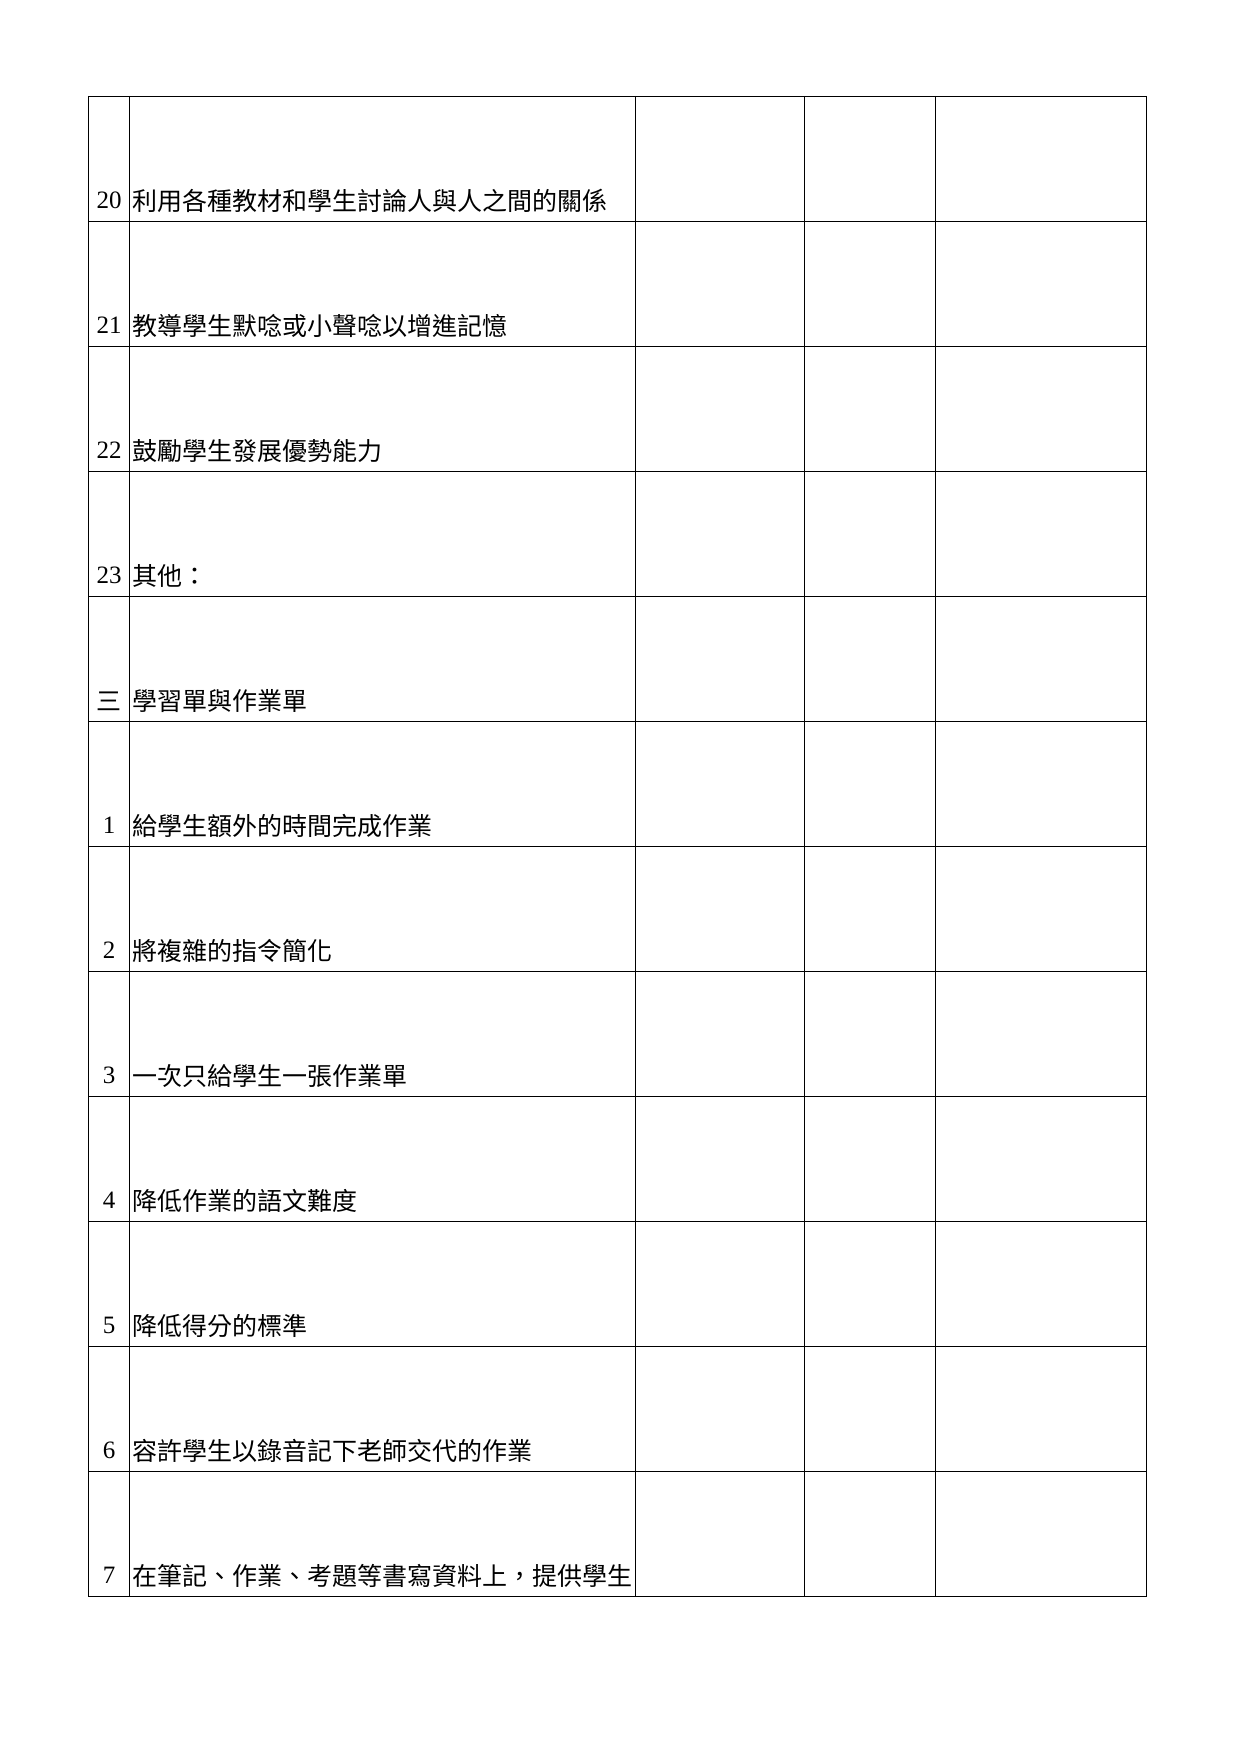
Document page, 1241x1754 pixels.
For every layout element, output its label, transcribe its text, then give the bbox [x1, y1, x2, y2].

table_cell 將複雜的指令簡化 [130, 847, 635, 971]
table_cell 4 [89, 1097, 129, 1221]
table_cell [636, 222, 804, 346]
table_cell 7 [89, 1472, 129, 1596]
table_cell [636, 97, 804, 221]
table_cell [936, 472, 1146, 596]
table_cell [805, 222, 935, 346]
table_cell 鼓勵學生發展優勢能力 [130, 347, 635, 471]
table_cell [805, 1472, 935, 1596]
table_cell [936, 597, 1146, 721]
table_cell 22 [89, 347, 129, 471]
table_cell [936, 1472, 1146, 1596]
table_cell [805, 972, 935, 1096]
table_cell [636, 472, 804, 596]
table_cell 容許學生以錄音記下老師交代的作業 [130, 1347, 635, 1471]
table_cell 1 [89, 722, 129, 846]
table_cell [936, 972, 1146, 1096]
table_cell [636, 1472, 804, 1596]
table_cell 教導學生默唸或小聲唸以增進記憶 [130, 222, 635, 346]
table_cell [636, 1347, 804, 1471]
table_cell [636, 1097, 804, 1221]
table_cell 在筆記、作業、考題等書寫資料上，提供學生 [130, 1472, 635, 1596]
table_cell [636, 972, 804, 1096]
table_cell 一次只給學生一張作業單 [130, 972, 635, 1096]
table_cell 3 [89, 972, 129, 1096]
table_cell 其他： [130, 472, 635, 596]
table_cell [805, 1347, 935, 1471]
table_cell [805, 97, 935, 221]
table_cell 學習單與作業單 [130, 597, 635, 721]
table_cell [636, 1222, 804, 1346]
table_cell [936, 847, 1146, 971]
table_cell 23 [89, 472, 129, 596]
table_cell 6 [89, 1347, 129, 1471]
table_cell 5 [89, 1222, 129, 1346]
table_cell [805, 847, 935, 971]
table_cell [636, 722, 804, 846]
table_cell [636, 847, 804, 971]
table_cell 降低得分的標準 [130, 1222, 635, 1346]
table_cell 利用各種教材和學生討論人與人之間的關係 [130, 97, 635, 221]
table_cell 2 [89, 847, 129, 971]
table_cell [805, 722, 935, 846]
table_cell [936, 1097, 1146, 1221]
table_cell [805, 1097, 935, 1221]
table_cell [936, 1347, 1146, 1471]
table_cell [936, 1222, 1146, 1346]
table_cell 三 [89, 597, 129, 721]
table_cell [805, 347, 935, 471]
table_cell [805, 472, 935, 596]
table_cell [636, 597, 804, 721]
table_cell 給學生額外的時間完成作業 [130, 722, 635, 846]
table_cell [936, 222, 1146, 346]
table_cell [805, 1222, 935, 1346]
table_cell 降低作業的語文難度 [130, 1097, 635, 1221]
table_cell 21 [89, 222, 129, 346]
table_cell [936, 97, 1146, 221]
table_cell [936, 722, 1146, 846]
table_cell [636, 347, 804, 471]
table_cell [936, 347, 1146, 471]
table_cell 20 [89, 97, 129, 221]
table_cell [805, 597, 935, 721]
